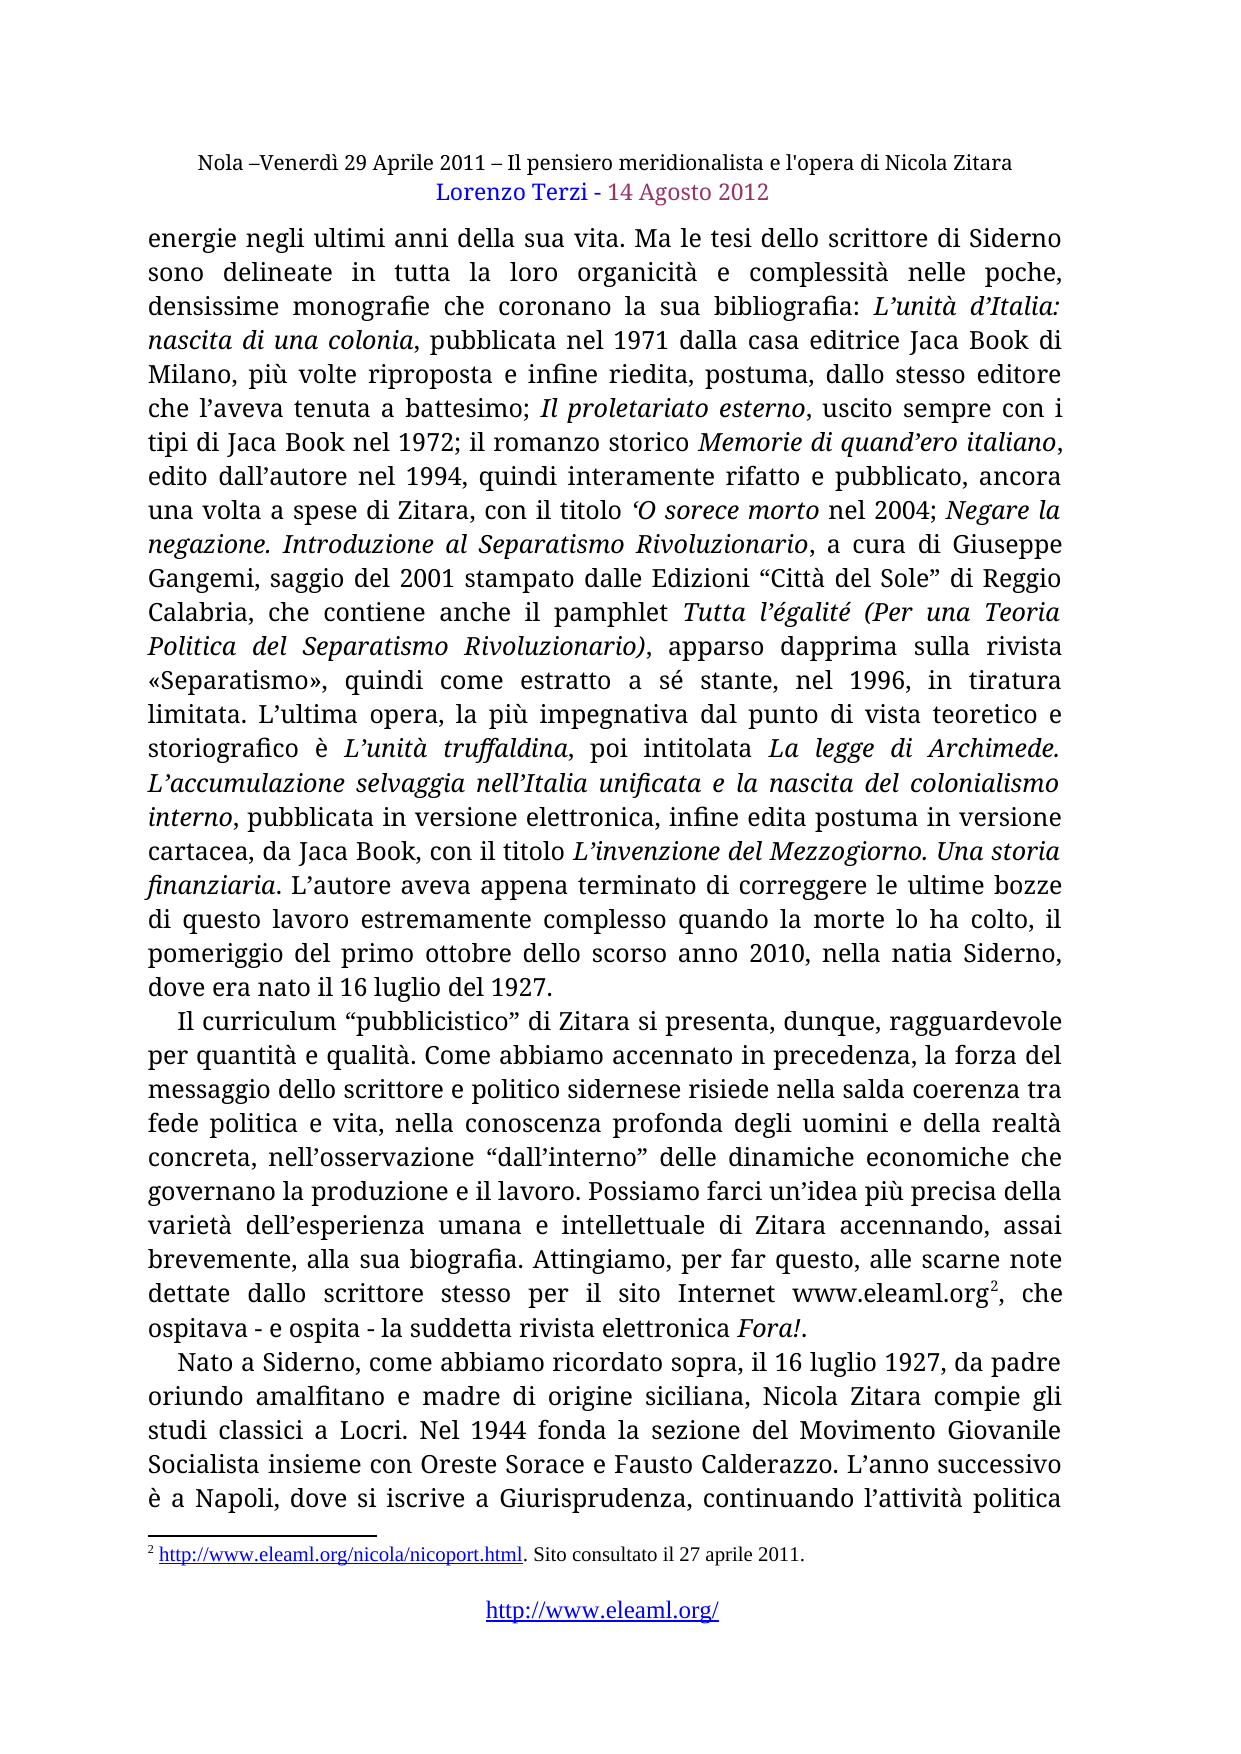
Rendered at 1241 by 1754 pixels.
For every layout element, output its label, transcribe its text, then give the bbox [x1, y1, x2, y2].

text Il curriculum “pubblicistico” di Zitara si presenta, dunque, ragguardevole per quantità e qualità. Come abbiamo accennato in precedenza, la forza del messaggio dello scrittore e politico sidernese risiede nella salda coerenza tra fede politica e vita, nella conoscenza profonda degli uomini e della realtà concreta, nell’osservazione “dall’interno” delle dinamiche economiche che governano la produzione e il lavoro. Possiamo farci un’idea più precisa della varietà dell’esperienza umana e intellettuale di Zitara accennando, assai brevemente, alla sua biografia. Attingiamo, per far questo, alle scarne note dettate dallo scrittore stesso per il sito Internet www.eleaml.org, che ospitava - e ospita - la suddetta rivista elettronica Fora!. [148, 1004, 1063, 1344]
text energie negli ultimi anni della sua vita. Ma le tesi dello scrittore di Siderno sono delineate in tutta la loro organicità e complessità nelle poche, densissime monografie che coronano la sua bibliografia: L’unità d’Italia: nascita di una colonia, pubblicata nel 1971 dalla casa editrice Jaca Book di Milano, più volte riproposta e infine riedita, postuma, dallo stesso editore che l’aveva tenuta a battesimo; Il proletariato esterno, uscito sempre con i tipi di Jaca Book nel 1972; il romanzo storico Memorie di quand’ero italiano, edito dall’autore nel 1994, quindi interamente rifatto e pubblicato, ancora una volta a spese di Zitara, con il titolo ‘O sorece morto nel 2004; Negare la negazione. Introduzione al Separatismo Rivoluzionario, a cura di Giuseppe Gangemi, saggio del 2001 stampato dalle Edizioni “Città del Sole” di Reggio Calabria, che contiene anche il pamphlet Tutta l’égalité (Per una Teoria Politica del Separatismo Rivoluzionario), apparso dapprima sulla rivista «Separatismo», quindi come estratto a sé stante, nel 1996, in tiratura limitata. L’ultima opera, la più impegnativa dal punto di vista teoretico e storiografico è L’unità truffaldina, poi intitolata La legge di Archimede. L’accumulazione selvaggia nell’Italia unificata e la nascita del colonialismo interno, pubblicata in versione elettronica, infine edita postuma in versione cartacea, da Jaca Book, con il titolo L’invenzione del Mezzogiorno. Una storia finanziaria. L’autore aveva appena terminato di correggere le ultime bozze di questo lavoro estremamente complesso quando la morte lo ha colto, il pomeriggio del primo ottobre dello scorso anno 2010, nella natia Siderno, dove era nato il 16 luglio del 1927. [148, 220, 1063, 1004]
text Nato a Siderno, come abbiamo ricordato sopra, il 16 luglio 1927, da padre oriundo amalfitano e madre di origine siciliana, Nicola Zitara compie gli studi classici a Locri. Nel 1944 fonda la sezione del Movimento Giovanile Socialista insieme con Oreste Sorace e Fausto Calderazzo. L’anno successivo è a Napoli, dove si iscrive a Giurisprudenza, continuando l’attività politica [148, 1344, 1063, 1514]
text http://www.eleaml.org/nicola/nicoport.html. Sito consultato il 27 aprile 2011. [148, 1542, 1063, 1566]
